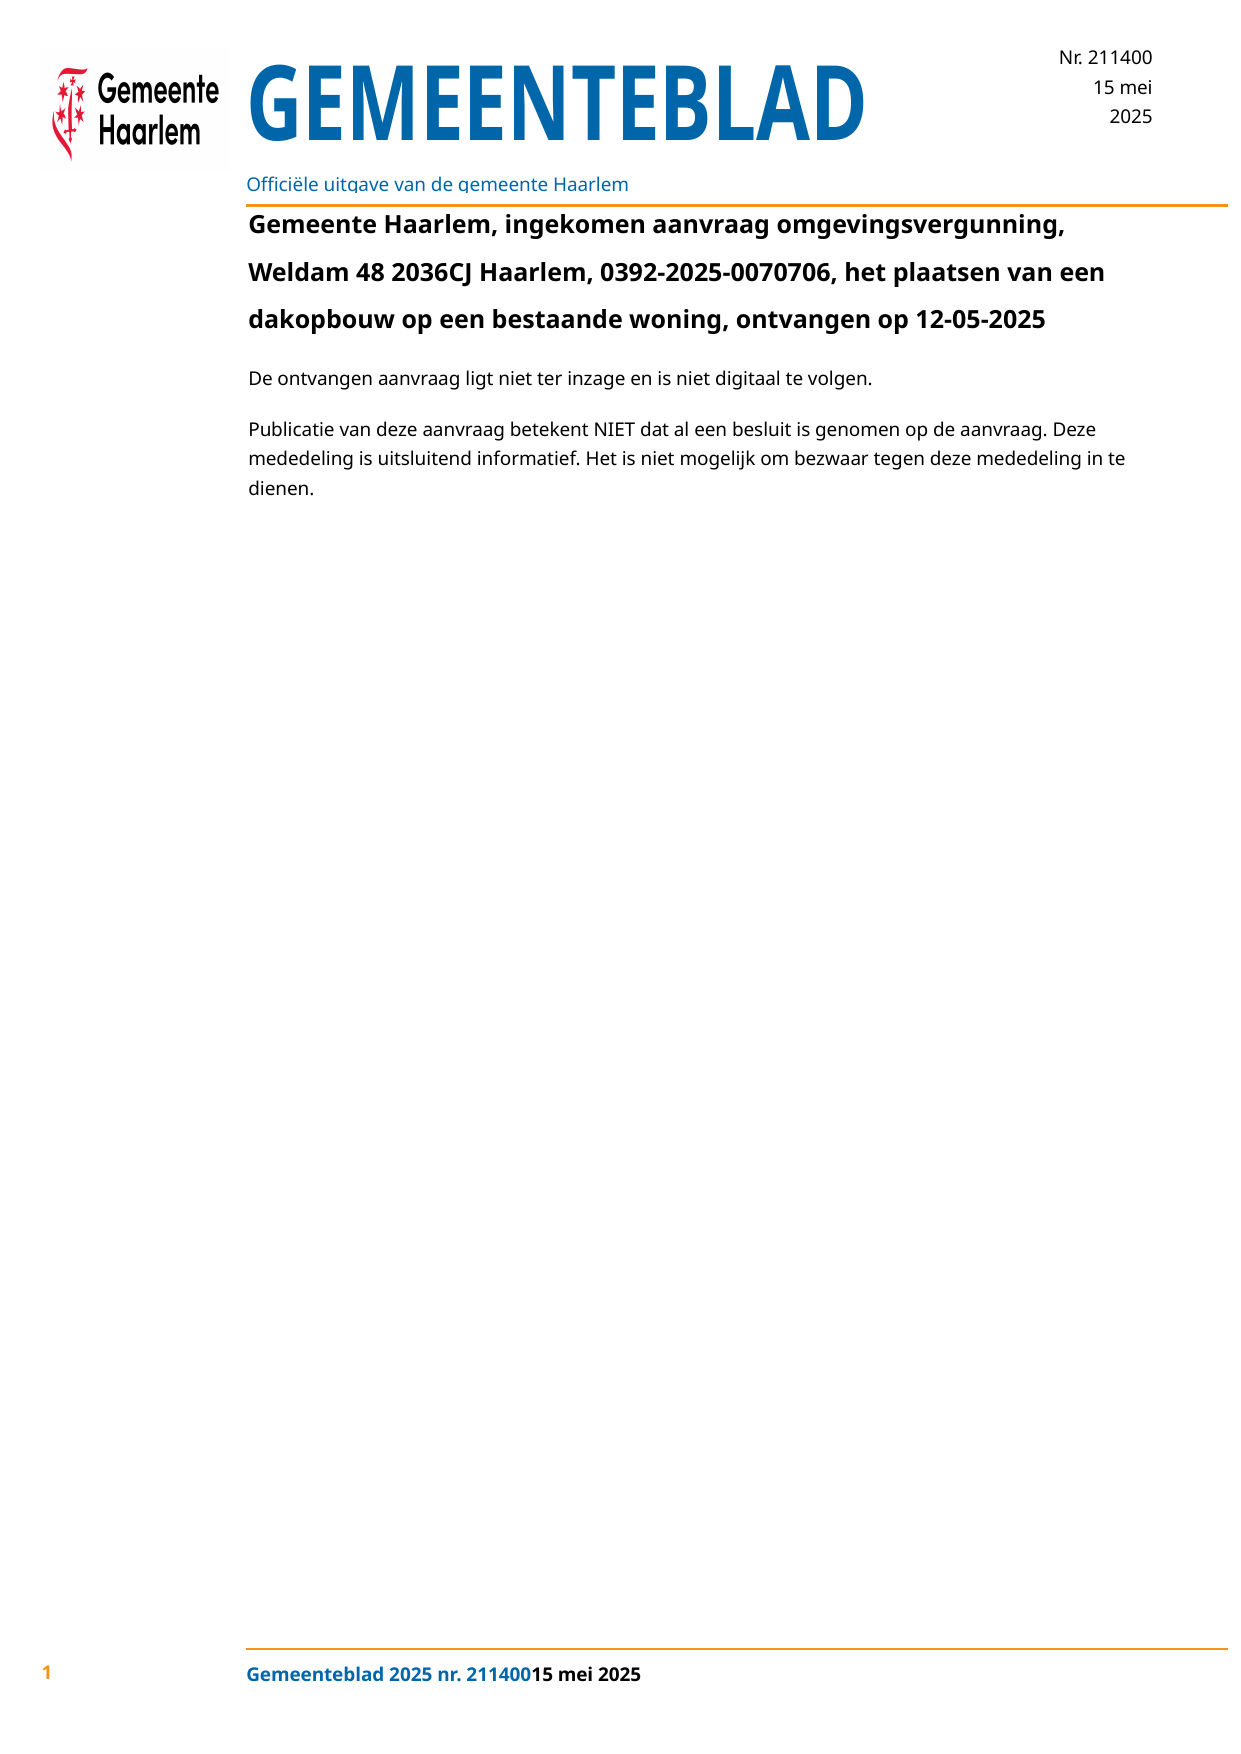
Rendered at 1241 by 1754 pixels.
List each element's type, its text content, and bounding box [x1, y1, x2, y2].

text Publicatie van deze aanvraag betekent NIET dat al een besluit is genomen op de aanvraag. Deze mededeling is uitsluitend informatief. Het is niet mogelijk om bezwaar tegen deze mededeling in te dienen. [248, 416, 1152, 501]
picture [41, 47, 231, 172]
text Gemeente Haarlem, ingekomen aanvraag omgevingsvergunning, Weldam 48 2036CJ Haarlem, 0392-2025-0070706, het plaatsen van een dakopbouw op een bestaande woning, ontvangen op 12-05-2025 [248, 207, 1152, 336]
text De ontvangen aanvraag ligt niet ter inzage en is niet digitaal te volgen. [248, 366, 1152, 391]
